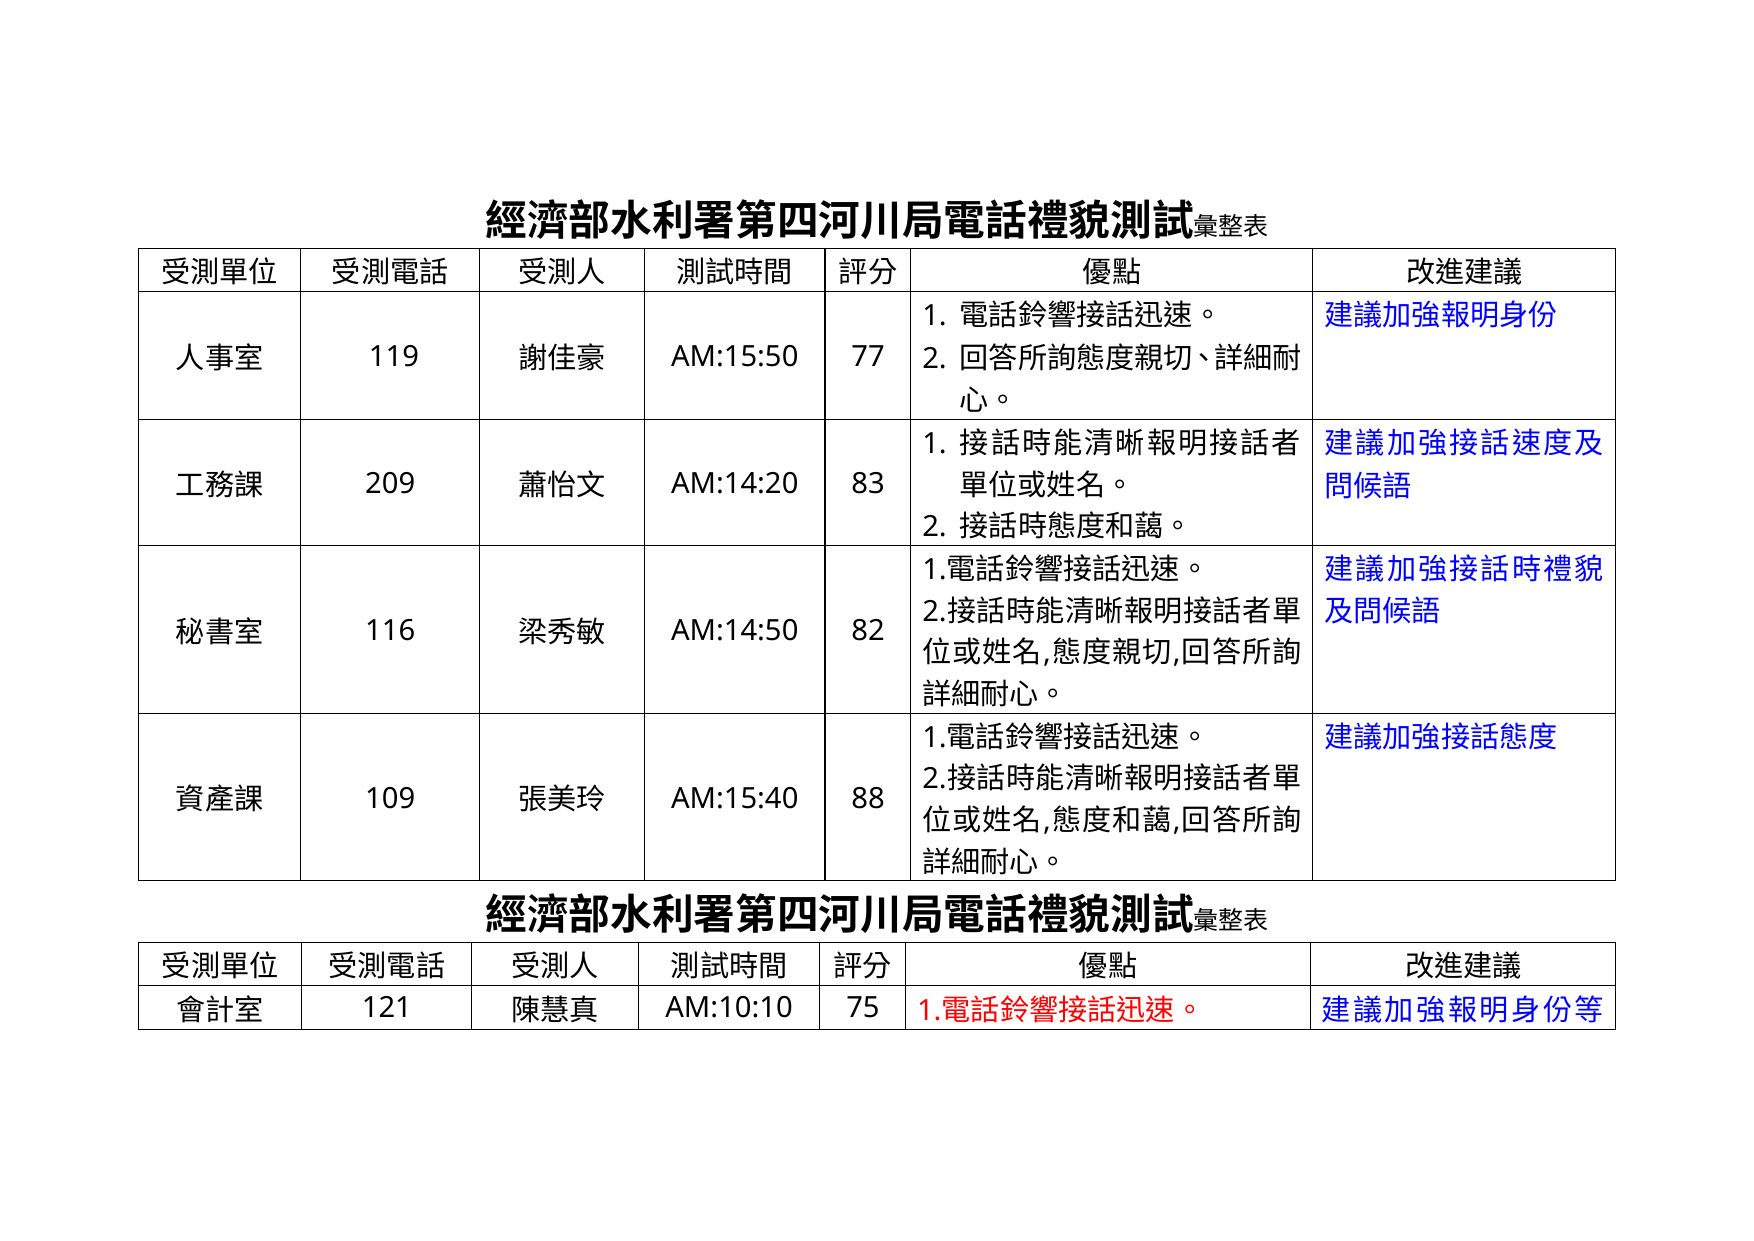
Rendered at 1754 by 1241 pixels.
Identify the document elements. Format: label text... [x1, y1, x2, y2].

text 經濟部水利署第四河川局電話禮貌測試彙整表 [150, 881, 1604, 942]
table_cell 梁秀敏 [480, 546, 644, 713]
table_header 受測電話 [302, 943, 471, 985]
table_cell 88 [826, 714, 910, 880]
table_cell 209 [301, 420, 479, 545]
table_cell 電話鈴響接話迅速。 回答所詢態度親切、詳細耐心。 [911, 292, 1312, 419]
table_cell 秘書室 [139, 546, 300, 713]
table_cell 謝佳豪 [480, 292, 644, 419]
table_cell 82 [826, 546, 910, 713]
table_header 優點 [911, 249, 1312, 291]
table_header 測試時間 [639, 943, 819, 985]
table_cell 116 [301, 546, 479, 713]
table_cell AM:14:20 [645, 420, 824, 545]
table_cell 建議加強接話速度及問候語 [1313, 420, 1615, 545]
table_cell 119 [301, 292, 479, 419]
table_cell 109 [301, 714, 479, 880]
table_cell AM:15:40 [645, 714, 824, 880]
table_cell 張美玲 [480, 714, 644, 880]
table_header 改進建議 [1311, 943, 1615, 985]
table_cell 77 [826, 292, 910, 419]
table_cell 1.電話鈴響接話迅速。 [906, 986, 1310, 1028]
table_cell 會計室 [139, 986, 301, 1028]
table_cell 83 [826, 420, 910, 545]
table_header 受測人 [480, 249, 644, 291]
table_cell 接話時能清晰報明接話者單位或姓名。 接話時態度和藹。 [911, 420, 1312, 545]
table_header 評分 [826, 249, 910, 291]
table_cell 建議加強接話態度 [1313, 714, 1615, 880]
table_cell 121 [302, 986, 471, 1028]
table_cell AM:15:50 [645, 292, 824, 419]
text 經濟部水利署第四河川局電話禮貌測試彙整表 [150, 187, 1604, 247]
table_cell 工務課 [139, 420, 300, 545]
table_cell 人事室 [139, 292, 300, 419]
table_cell AM:10:10 [639, 986, 819, 1028]
table_cell AM:14:50 [645, 546, 824, 713]
table_cell 1.電話鈴響接話迅速。 2.接話時能清晰報明接話者單位或姓名,態度親切,回答所詢詳細耐心。 [911, 546, 1312, 713]
table_cell 陳慧真 [472, 986, 638, 1028]
table_header 評分 [820, 943, 905, 985]
table_header 受測電話 [301, 249, 479, 291]
table_header 受測單位 [139, 249, 300, 291]
table_header 受測人 [472, 943, 638, 985]
table_cell 建議加強報明身份等 [1311, 986, 1615, 1028]
table_cell 蕭怡文 [480, 420, 644, 545]
table_header 受測單位 [139, 943, 301, 985]
table_cell 建議加強報明身份 [1313, 292, 1615, 419]
table_cell 75 [820, 986, 905, 1028]
table_header 優點 [906, 943, 1310, 985]
table_header 改進建議 [1313, 249, 1615, 291]
table_cell 資產課 [139, 714, 300, 880]
table_cell 建議加強接話時禮貌及問候語 [1313, 546, 1615, 713]
table_cell 1.電話鈴響接話迅速。 2.接話時能清晰報明接話者單位或姓名,態度和藹,回答所詢詳細耐心。 [911, 714, 1312, 880]
table_header 測試時間 [645, 249, 824, 291]
